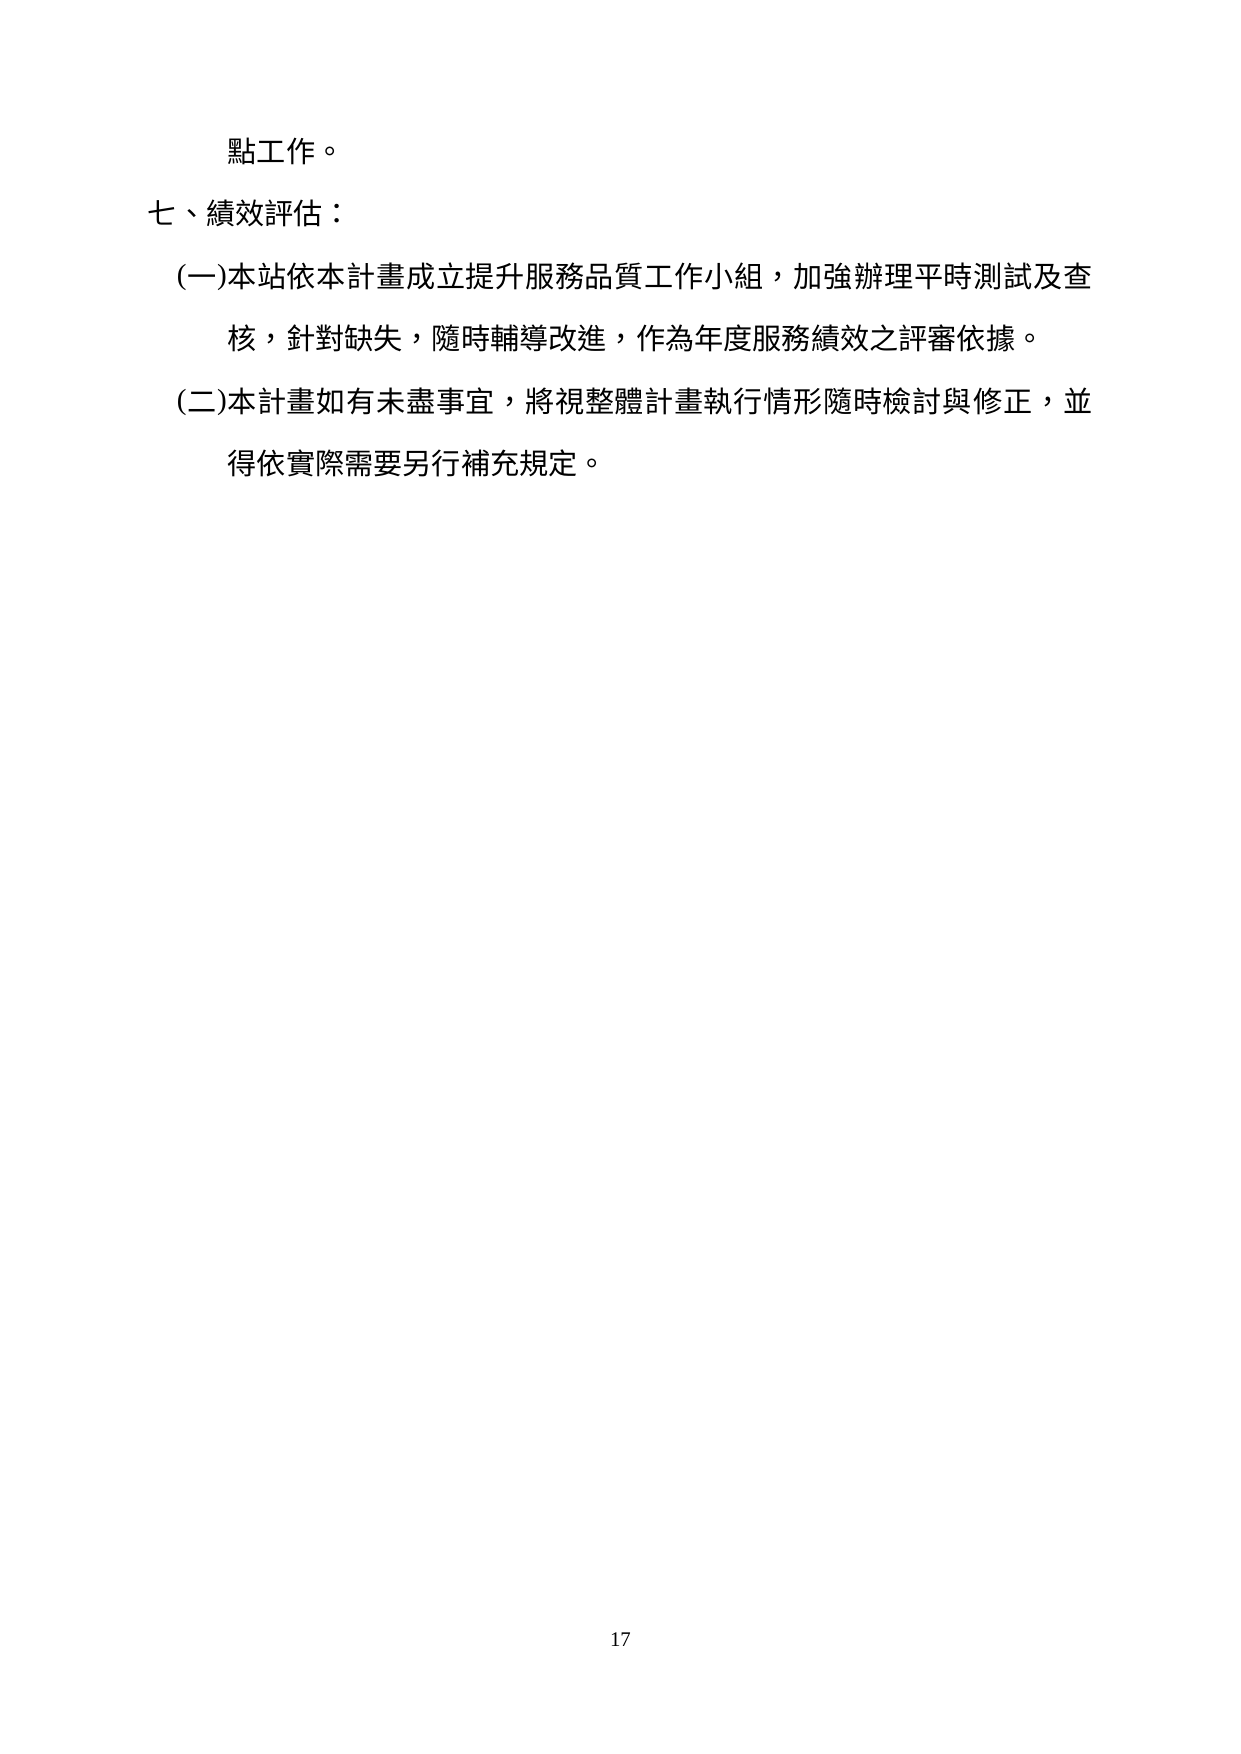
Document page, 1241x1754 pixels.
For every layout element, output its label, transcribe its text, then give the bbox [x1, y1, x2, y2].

text (一)本站依本計畫成立提升服務品質工作小組，加強辦理平時測試及查核，針對缺失，隨時輔導改進，作為年度服務績效之評審依據。 [177, 233, 1092, 358]
text (二)本計畫如有未盡事宜，將視整體計畫執行情形隨時檢討與修正，並得依實際需要另行補充規定。 [177, 358, 1092, 483]
text 七、績效評估： [148, 170, 1092, 233]
text 點工作。 [177, 108, 1092, 170]
